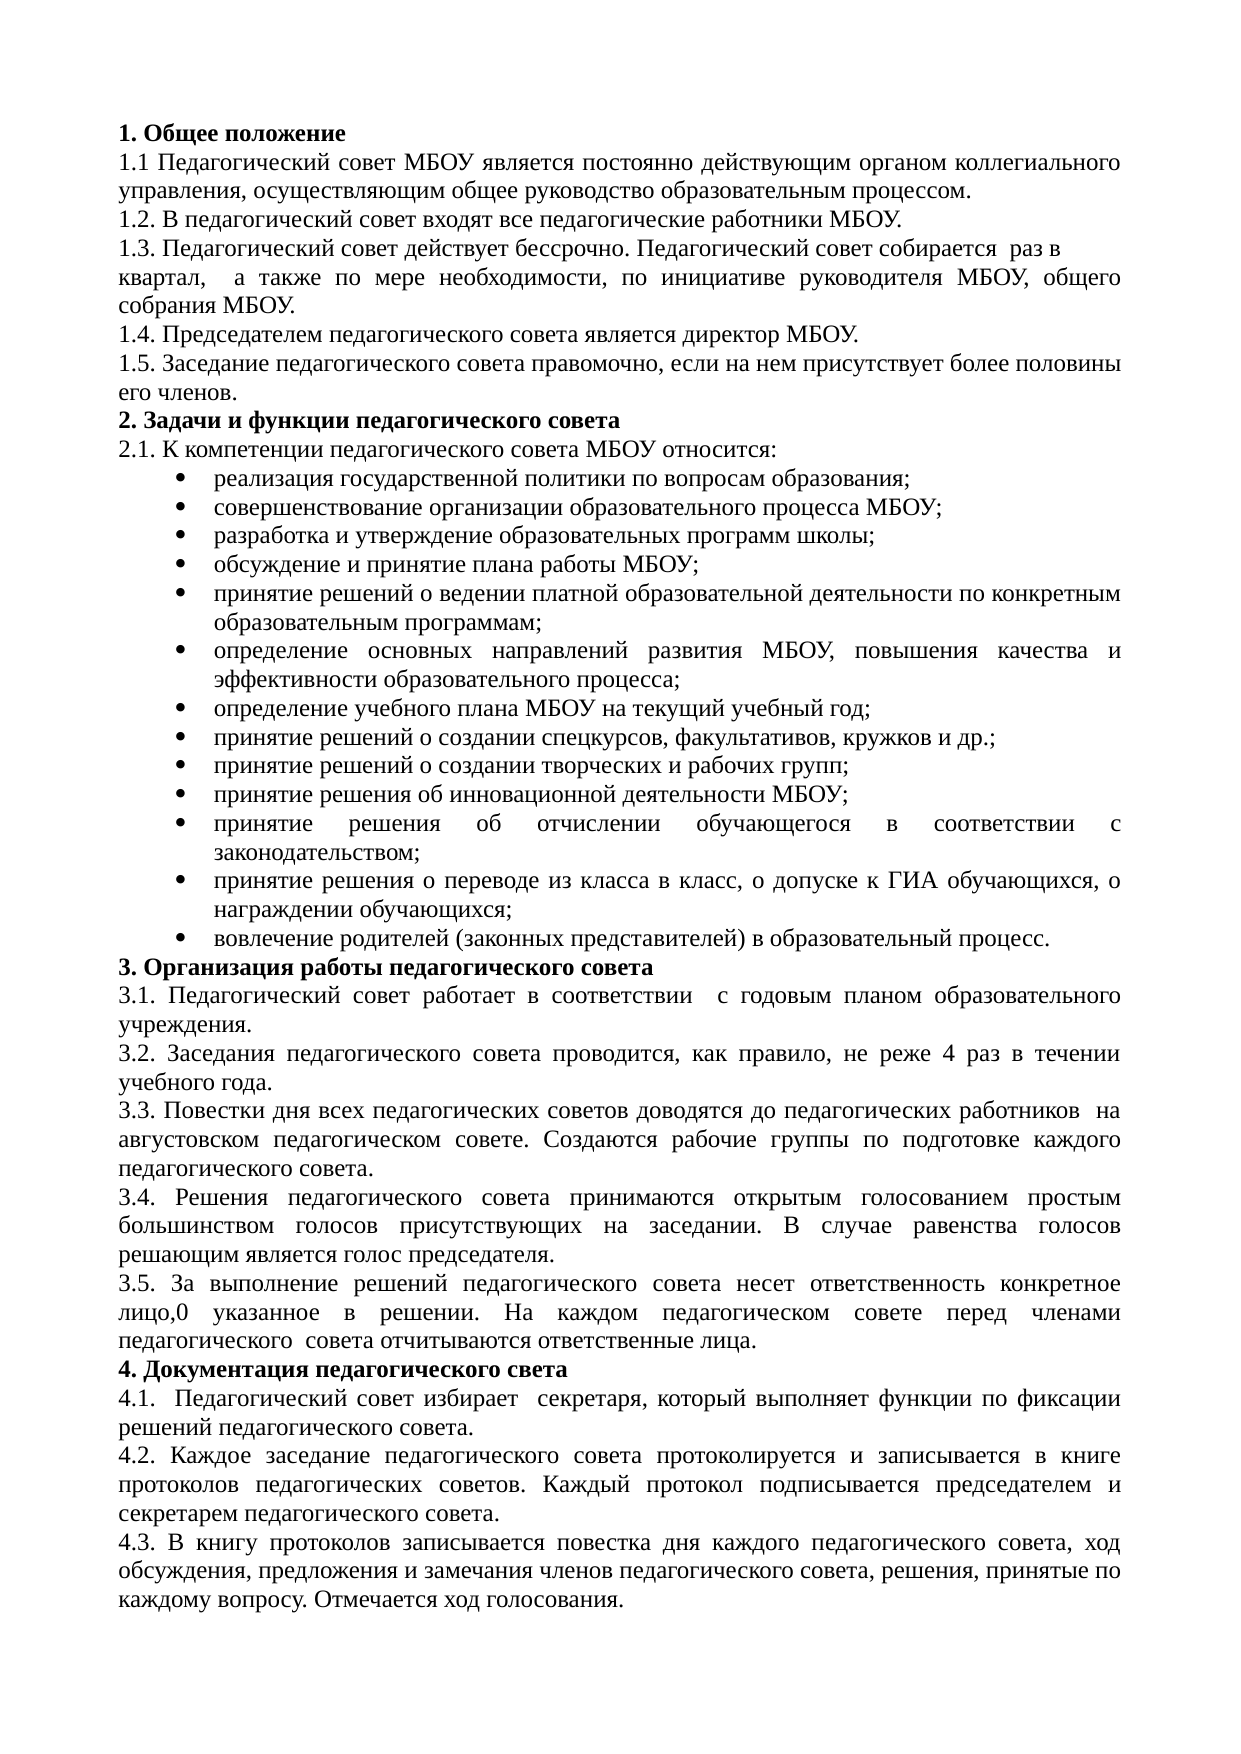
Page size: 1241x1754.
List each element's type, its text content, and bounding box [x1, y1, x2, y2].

text 4. Документация педагогического света [118, 1354, 1122, 1383]
text 3.4. Решения педагогического совета принимаются открытым голосованием простым большинством голосов присутствующих на заседании. В случае равенства голосов решающим является голос председателя. [118, 1182, 1122, 1268]
text 4.1. Педагогический совет избирает секретаря, который выполняет функции по фиксации решений педагогического совета. [118, 1383, 1122, 1441]
text 2. Задачи и функции педагогического совета [118, 406, 1122, 434]
text 1. Общее положение [118, 118, 1122, 147]
text 4.3. В книгу протоколов записывается повестка дня каждого педагогического совета, ход обсуждения, предложения и замечания членов педагогического совета, решения, принятые по каждому вопросу. Отмечается ход голосования. [118, 1527, 1122, 1613]
text 3.3. Повестки дня всех педагогических советов доводятся до педагогических работников на августовском педагогическом совете. Создаются рабочие группы по подготовке каждого педагогического совета. [118, 1096, 1122, 1182]
list совершенствование организации образовательного процесса МБОУ; [176, 492, 1122, 521]
text квартал, а также по мере необходимости, по инициативе руководителя МБОУ, общего собрания МБОУ. [118, 262, 1122, 319]
list принятие решений о ведении платной образовательной деятельности по конкретным образовательным программам; [176, 578, 1122, 636]
list принятие решения об отчислении обучающегося в соответствии с законодательством; [176, 808, 1122, 866]
list принятие решения об инновационной деятельности МБОУ; [176, 779, 1122, 808]
list вовлечение родителей (законных представителей) в образовательный процесс. [176, 923, 1122, 952]
list принятие решения о переводе из класса в класс, о допуске к ГИА обучающихся, о награждении обучающихся; [176, 866, 1122, 923]
text 4.2. Каждое заседание педагогического совета протоколируется и записывается в книге протоколов педагогических советов. Каждый протокол подписывается председателем и секретарем педагогического совета. [118, 1441, 1122, 1527]
text 1.3. Педагогический совет действует бессрочно. Педагогический совет собирается раз в [118, 233, 1122, 262]
list определение учебного плана МБОУ на текущий учебный год; [176, 693, 1122, 722]
list разработка и утверждение образовательных программ школы; [176, 521, 1122, 549]
text 2.1. К компетенции педагогического совета МБОУ относится: [118, 434, 1122, 463]
text 3.1. Педагогический совет работает в соответствии с годовым планом образовательного учреждения. [118, 981, 1122, 1038]
text 1.5. Заседание педагогического совета правомочно, если на нем присутствует более половины его членов. [118, 348, 1122, 406]
text 1.2. В педагогический совет входят все педагогические работники МБОУ. [118, 204, 1122, 233]
text 3. Организация работы педагогического совета [118, 952, 1122, 981]
list принятие решений о создании творческих и рабочих групп; [176, 751, 1122, 779]
list обсуждение и принятие плана работы МБОУ; [176, 549, 1122, 578]
text 1.4. Председателем педагогического совета является директор МБОУ. [118, 319, 1122, 348]
text 3.2. Заседания педагогического совета проводится, как правило, не реже 4 раз в течении учебного года. [118, 1038, 1122, 1096]
list принятие решений о создании спецкурсов, факультативов, кружков и др.; [176, 722, 1122, 751]
text 1.1 Педагогический совет МБОУ является постоянно действующим органом коллегиального управления, осуществляющим общее руководство образовательным процессом. [118, 147, 1122, 204]
text 3.5. За выполнение решений педагогического совета несет ответственность конкретное лицо,0 указанное в решении. На каждом педагогическом совете перед членами педагогического совета отчитываются ответственные лица. [118, 1268, 1122, 1354]
list реализация государственной политики по вопросам образования; [176, 463, 1122, 492]
list определение основных направлений развития МБОУ, повышения качества и эффективности образовательного процесса; [176, 636, 1122, 693]
